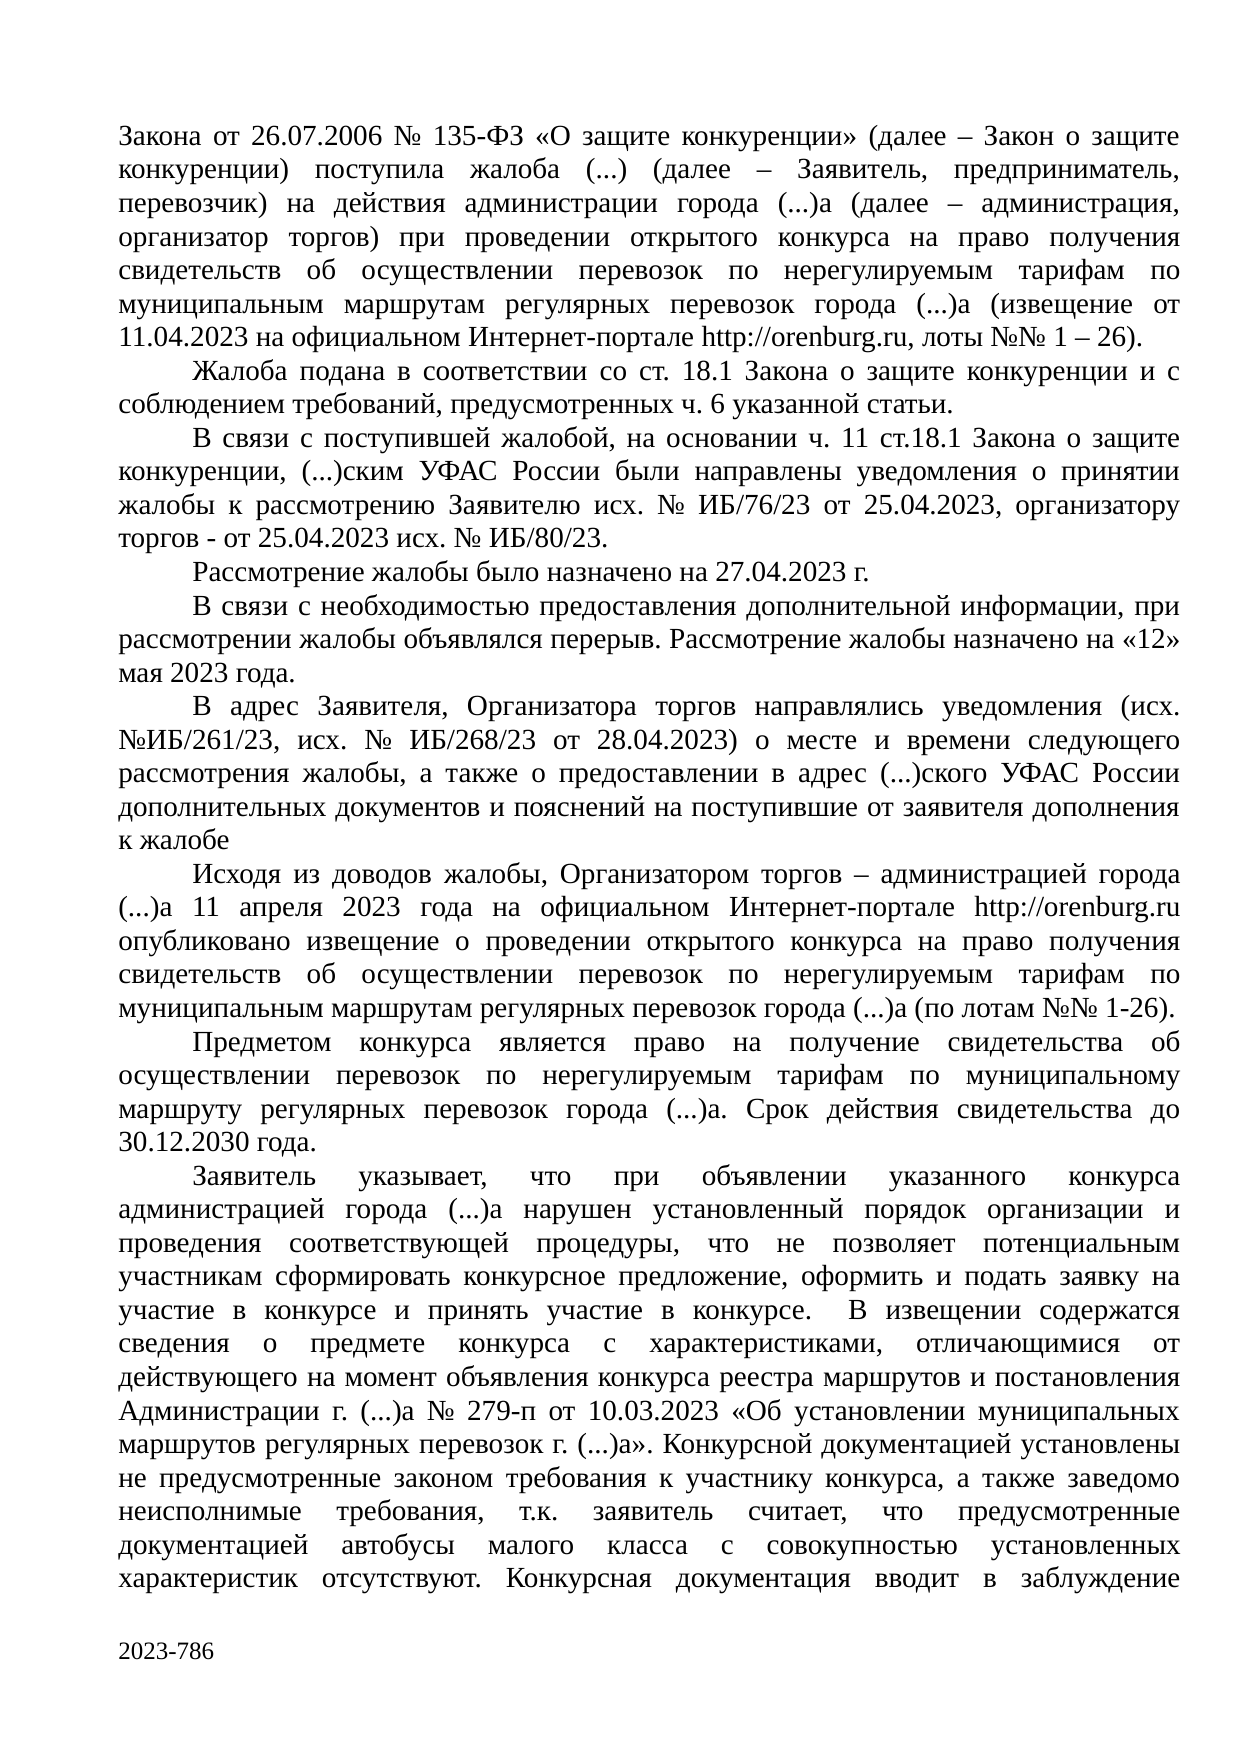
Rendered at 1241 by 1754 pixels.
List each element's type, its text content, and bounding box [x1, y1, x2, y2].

text Исходя из доводов жалобы, Организатором торгов – администрацией города (...)а 11 апреля 2023 года на официальном Интернет-портале http://orenburg.ru опубликовано извещение о проведении открытого конкурса на право получения свидетельств об осуществлении перевозок по нерегулируемым тарифам по муниципальным маршрутам регулярных перевозок города (...)а (по лотам №№ 1-26). [118, 856, 1181, 1024]
text Закона от 26.07.2006 № 135-ФЗ «О защите конкуренции» (далее – Закон о защите конкуренции) поступила жалоба (...) (далее – Заявитель, предприниматель, перевозчик) на действия администрации города (...)а (далее – администрация, организатор торгов) при проведении открытого конкурса на право получения свидетельств об осуществлении перевозок по нерегулируемым тарифам по муниципальным маршрутам регулярных перевозок города (...)а (извещение от 11.04.2023 на официальном Интернет-портале http://orenburg.ru, лоты №№ 1 – 26). [118, 118, 1181, 353]
text Жалоба подана в соответствии со ст. 18.1 Закона о защите конкуренции и с соблюдением требований, предусмотренных ч. 6 указанной статьи. [118, 353, 1181, 420]
text В связи с поступившей жалобой, на основании ч. 11 ст.18.1 Закона о защите конкуренции, (...)ским УФАС России были направлены уведомления о принятии жалобы к рассмотрению Заявителю исх. № ИБ/76/23 от 25.04.2023, организатору торгов - от 25.04.2023 исх. № ИБ/80/23. [118, 420, 1181, 554]
text Заявитель указывает, что при объявлении указанного конкурса администрацией города (...)а нарушен установленный порядок организации и проведения соответствующей процедуры, что не позволяет потенциальным участникам сформировать конкурсное предложение, оформить и подать заявку на участие в конкурсе и принять участие в конкурсе. В извещении содержатся сведения о предмете конкурса с характеристиками, отличающимися от действующего на момент объявления конкурса реестра маршрутов и постановления Администрации г. (...)а № 279-п от 10.03.2023 «Об установлении муниципальных маршрутов регулярных перевозок г. (...)а». Конкурсной документацией установлены не предусмотренные законом требования к участнику конкурса, а также заведомо неисполнимые требования, т.к. заявитель считает, что предусмотренные документацией автобусы малого класса с совокупностью установленных характеристик отсутствуют. Конкурсная документация вводит в заблуждение [118, 1158, 1181, 1594]
text В адрес Заявителя, Организатора торгов направлялись уведомления (исх. №ИБ/261/23, исх. № ИБ/268/23 от 28.04.2023) о месте и времени следующего рассмотрения жалобы, а также о предоставлении в адрес (...)ского УФАС России дополнительных документов и пояснений на поступившие от заявителя дополнения к жалобе [118, 688, 1181, 856]
text В связи с необходимостью предоставления дополнительной информации, при рассмотрении жалобы объявлялся перерыв. Рассмотрение жалобы назначено на «12» мая 2023 года. [118, 588, 1181, 688]
text Рассмотрение жалобы было назначено на 27.04.2023 г. [118, 554, 1181, 588]
text Предметом конкурса является право на получение свидетельства об осуществлении перевозок по нерегулируемым тарифам по муниципальному маршруту регулярных перевозок города (...)а. Срок действия свидетельства до 30.12.2030 года. [118, 1024, 1181, 1158]
